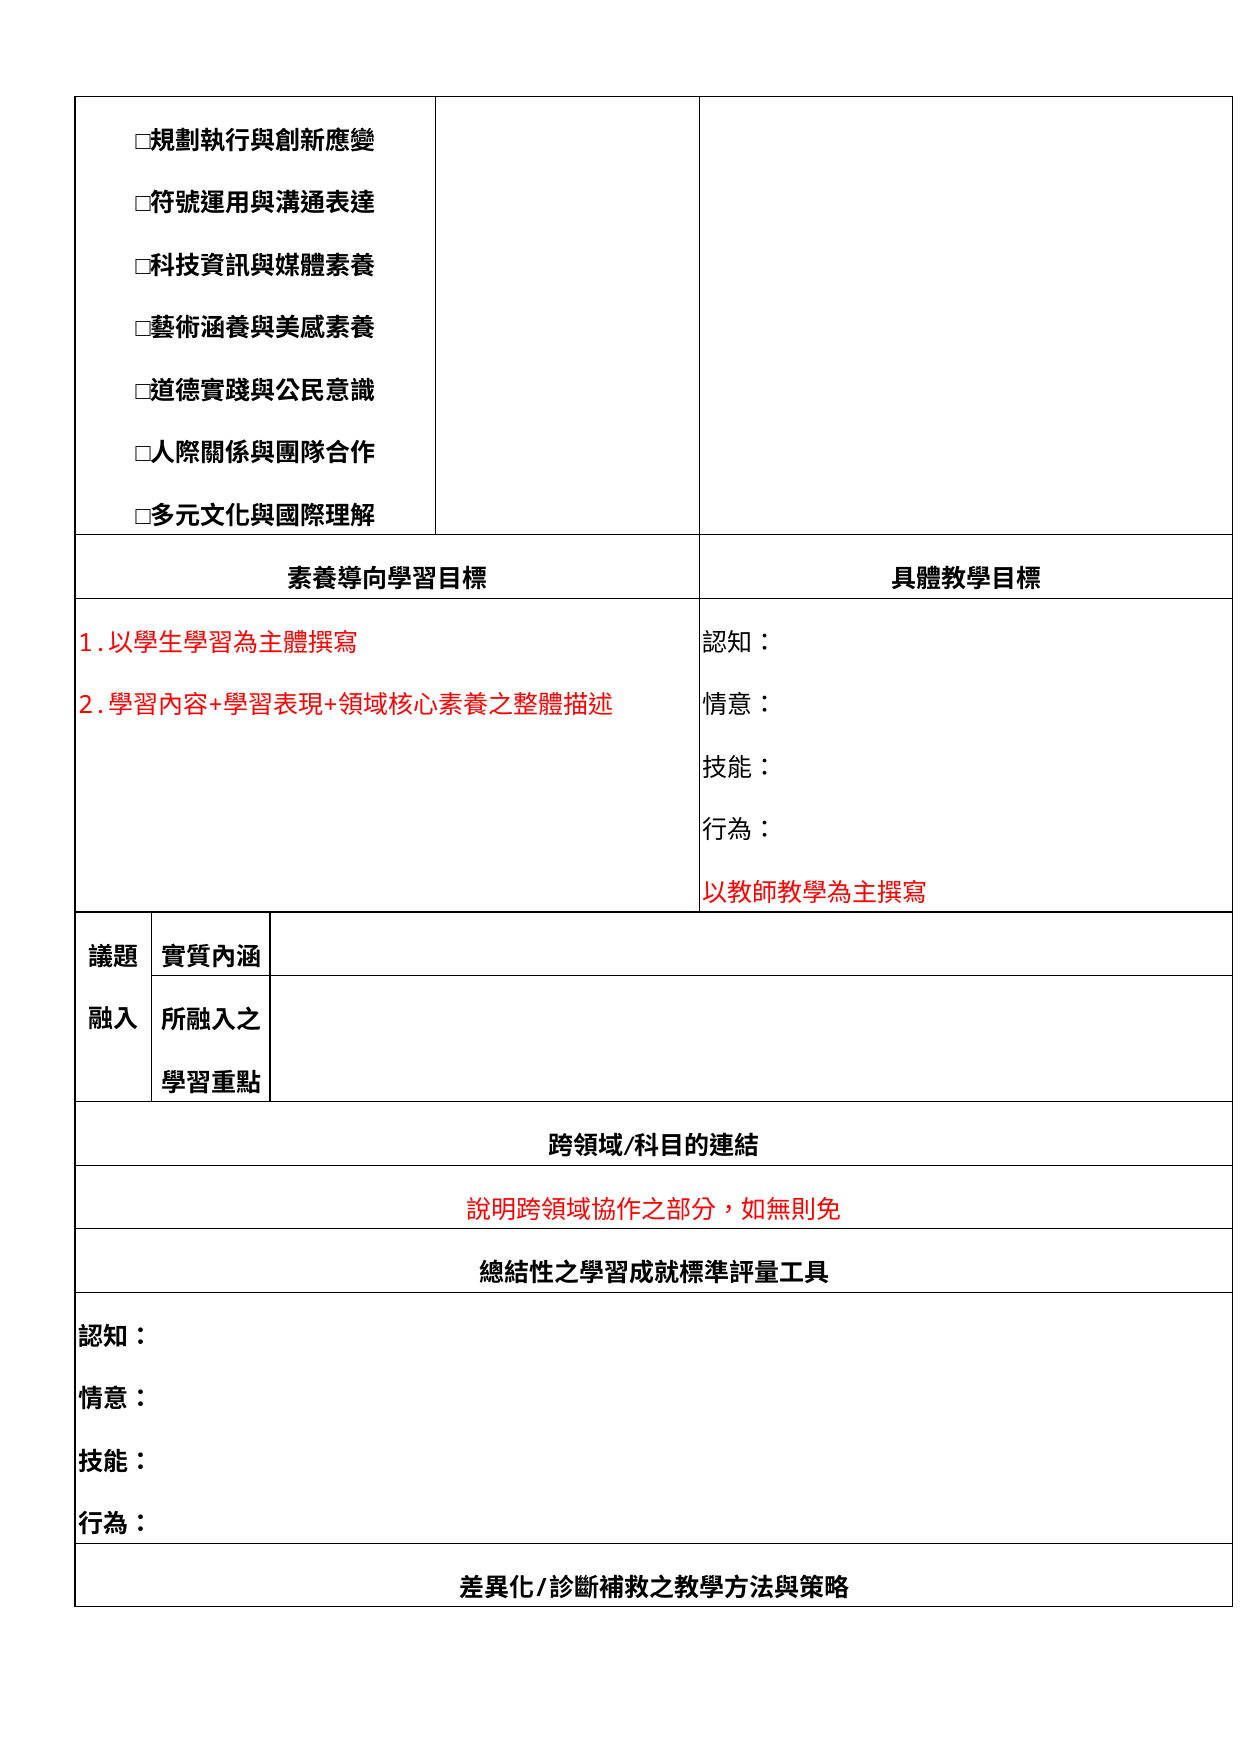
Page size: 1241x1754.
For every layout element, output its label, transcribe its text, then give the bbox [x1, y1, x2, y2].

table_cell [271, 913, 1232, 975]
table_cell 認知： 情意： 技能： 行為： 以教師教學為主撰寫 [700, 599, 1232, 911]
table_cell □規劃執行與創新應變 □符號運用與溝通表達 □科技資訊與媒體素養 □藝術涵養與美感素養 □道德實踐與公民意識 □人際關係與團隊合作 □多元文化與國際理解 [76, 97, 435, 534]
table_cell 差異化/診斷補救之教學方法與策略 [76, 1544, 1232, 1606]
table_cell [700, 97, 1232, 534]
table_cell 跨領域/科目的連結 [76, 1102, 1232, 1164]
table_cell 1.以學生學習為主體撰寫 2.學習內容+學習表現+領域核心素養之整體描述 [76, 599, 699, 911]
table_cell 議題 融入 [76, 913, 151, 1101]
table_cell [271, 976, 1232, 1101]
table_cell 具體教學目標 [700, 535, 1232, 598]
table_cell [436, 97, 699, 534]
table_cell 認知： 情意： 技能： 行為： [76, 1293, 1232, 1543]
table_cell 實質內涵 [152, 913, 269, 975]
table_cell 總結性之學習成就標準評量工具 [76, 1229, 1232, 1292]
table_cell 說明跨領域協作之部分，如無則免 [76, 1166, 1232, 1228]
table_cell 所融入之學習重點 [152, 976, 269, 1101]
table_cell 素養導向學習目標 [76, 535, 699, 598]
